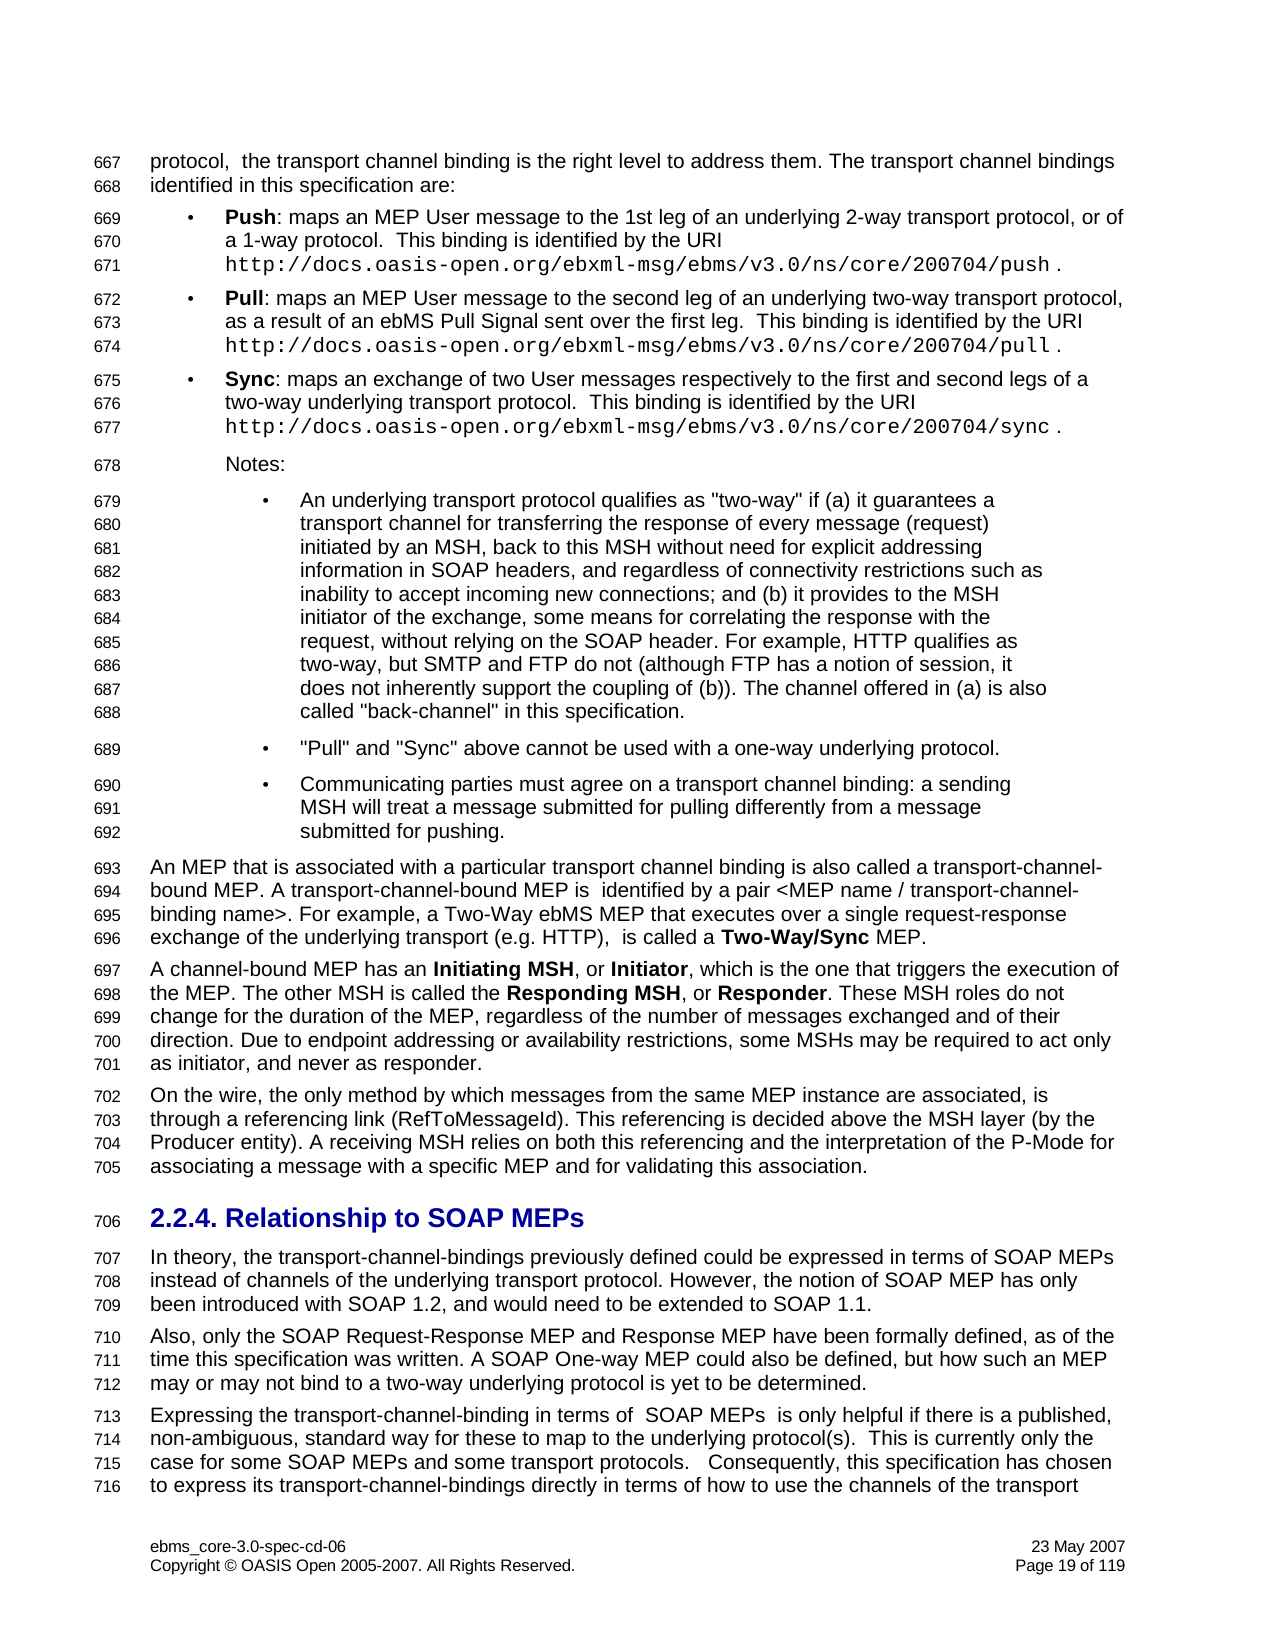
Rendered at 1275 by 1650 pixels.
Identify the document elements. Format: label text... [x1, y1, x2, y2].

list An underlying transport protocol qualifies as "two-way" if (a) it guarantees a transport channel for transferring the response of every message (request) initiated by an MSH, back to this MSH without need for explicit addressing information in SOAP headers, and regardless of connectivity restrictions such as inability to accept incoming new connections; and (b) it provides to the MSH initiator of the exchange, some means for correlating the response with the request, without relying on the SOAP header. For example, HTTP qualifies as two-way, but SMTP and FTP do not (although FTP has a notion of session, it does not inherently support the coupling of (b)). The channel offered in (a) is also called "back-channel" in this specification. [262, 488, 1050, 723]
text A channel-bound MEP has an Initiating MSH, or Initiator, which is the one that triggers the execution of the MEP. The other MSH is called the Responding MSH, or Responder. These MSH roles do not change for the duration of the MEP, regardless of the number of messages exchanged and of their direction. Due to endpoint addressing or availability restrictions, some MSHs may be required to act only as initiator, and never as responder. [150, 958, 1125, 1075]
text protocol, the transport channel binding is the right level to address them. The transport channel bindings identified in this specification are: [150, 150, 1125, 197]
text Expressing the transport-channel-binding in terms of SOAP MEPs is only helpful if there is a published, non-ambiguous, standard way for these to map to the underlying protocol(s). This is currently only the case for some SOAP MEPs and some transport protocols. Consequently, this specification has chosen to express its transport-channel-bindings directly in terms of how to use the channels of the transport [150, 1403, 1125, 1497]
list "Pull" and "Sync" above cannot be used with a one-way underlying protocol. [262, 736, 1050, 759]
text Notes: [225, 452, 1050, 476]
text Also, only the SOAP Request-Response MEP and Response MEP have been formally defined, as of the time this specification was written. A SOAP One-way MEP could also be defined, but how such an MEP may or may not bind to a two-way underlying protocol is yet to be determined. [150, 1324, 1125, 1395]
list Communicating parties must agree on a transport channel binding: a sending MSH will treat a message submitted for pulling differently from a message submitted for pushing. [262, 772, 1050, 843]
list Pull: maps an MEP User message to the second leg of an underlying two-way transport protocol, as a result of an ebMS Pull Signal sent over the first leg. This binding is identified by the URI http://docs.oasis-open.org/ebxml-msg/ebms/v3.0/ns/core/200704/pull . [187, 286, 1125, 359]
subtitle Relationship to SOAP MEPs [150, 1203, 1125, 1233]
text An MEP that is associated with a particular transport channel binding is also called a transport-channel-bound MEP. A transport-channel-bound MEP is identified by a pair <MEP name / transport-channel-binding name>. For example, a Two-Way ebMS MEP that executes over a single request-response exchange of the underlying transport (e.g. HTTP), is called a Two-Way/Sync MEP. [150, 855, 1125, 949]
text In theory, the transport-channel-bindings previously defined could be expressed in terms of SOAP MEPs instead of channels of the underlying transport protocol. However, the notion of SOAP MEP has only been introduced with SOAP 1.2, and would need to be extended to SOAP 1.1. [150, 1245, 1125, 1316]
list Push: maps an MEP User message to the 1st leg of an underlying 2-way transport protocol, or of a 1-way protocol. This binding is identified by the URI http://docs.oasis-open.org/ebxml-msg/ebms/v3.0/ns/core/200704/push . [187, 205, 1125, 278]
list Sync: maps an exchange of two User messages respectively to the first and second legs of a two-way underlying transport protocol. This binding is identified by the URI http://docs.oasis-open.org/ebxml-msg/ebms/v3.0/ns/core/200704/sync . [187, 367, 1125, 439]
text On the wire, the only method by which messages from the same MEP instance are associated, is through a referencing link (RefToMessageId). This referencing is decided above the MSH layer (by the Producer entity). A receiving MSH relies on both this referencing and the interpretation of the P-Mode for associating a message with a specific MEP and for validating this association. [150, 1084, 1125, 1178]
